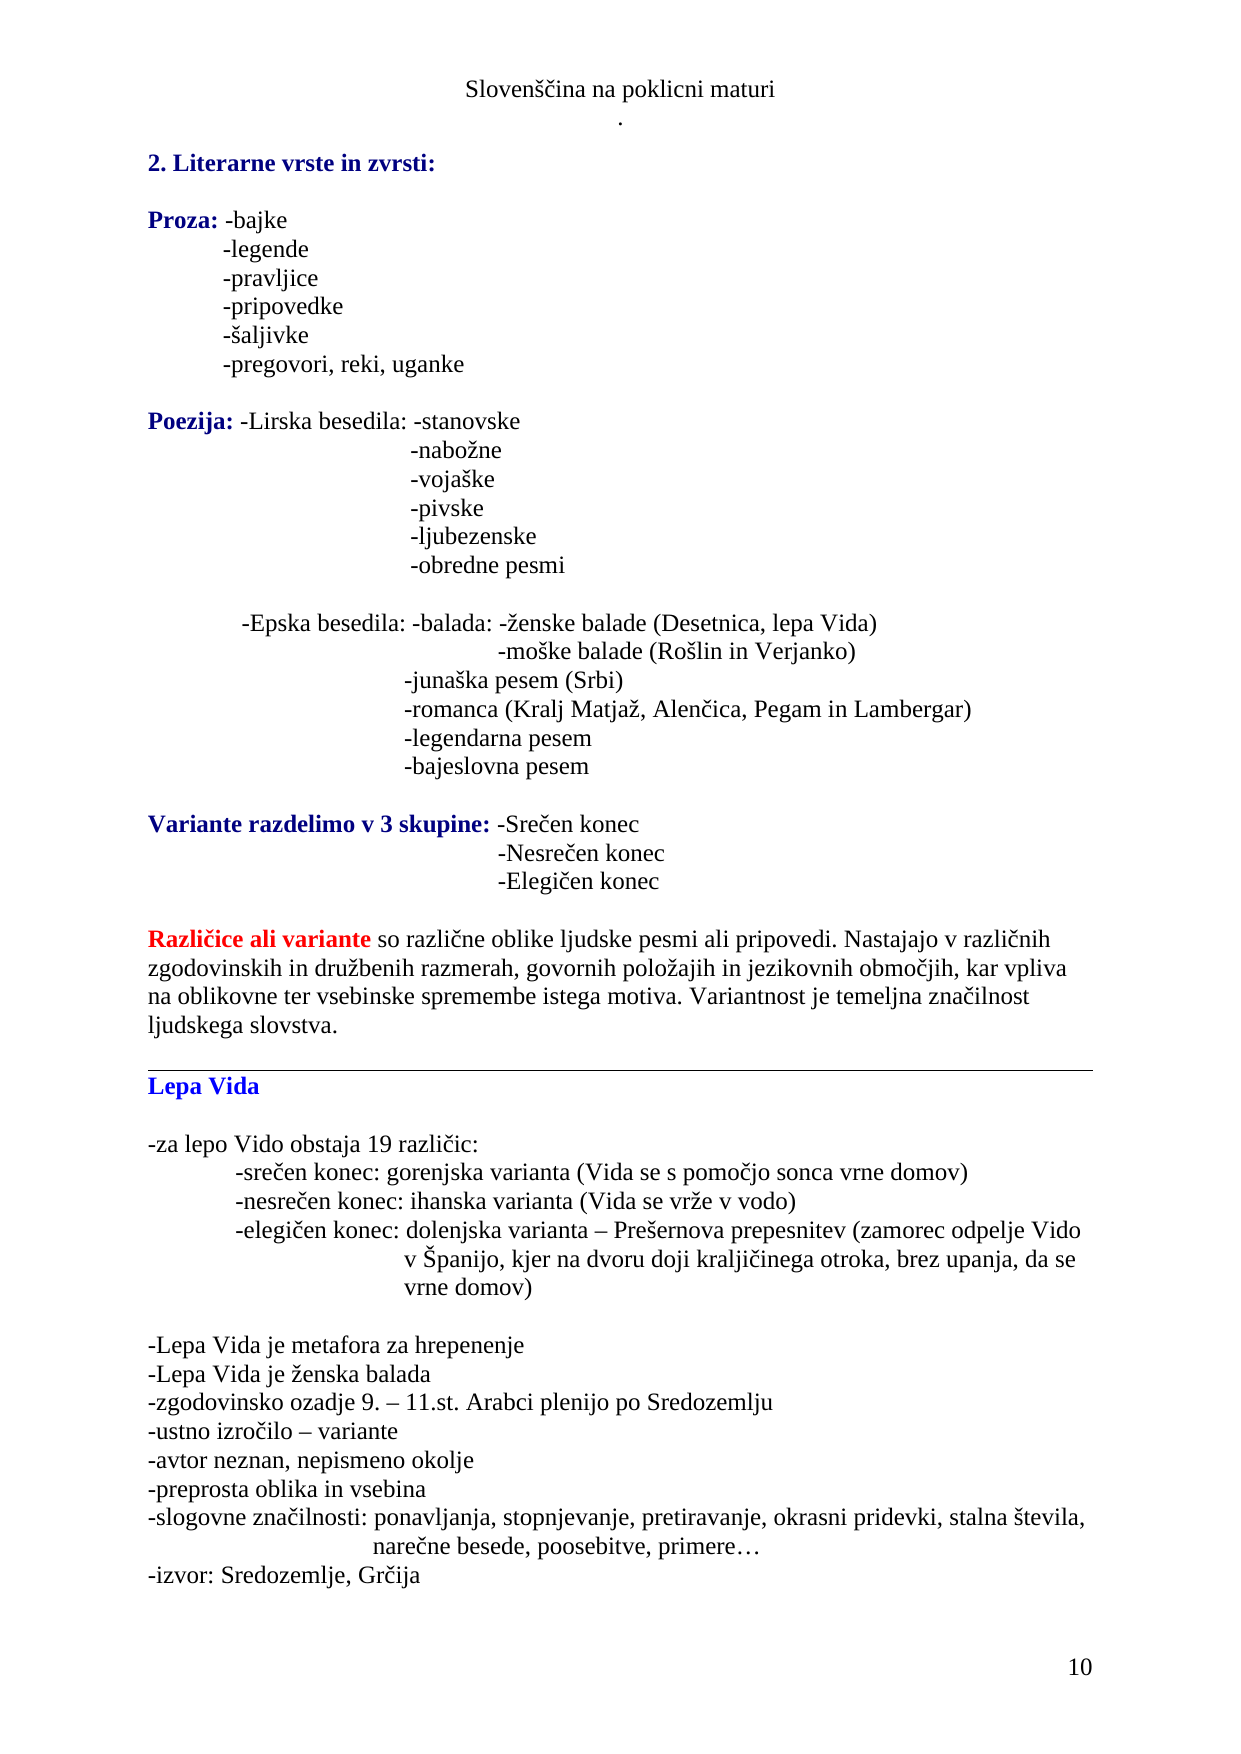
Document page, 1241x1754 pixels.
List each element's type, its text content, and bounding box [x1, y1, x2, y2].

text -ustno izročilo – variante [148, 1416, 1093, 1445]
text -Lepa Vida je ženska balada [148, 1359, 1093, 1387]
text -pripovedke [148, 291, 1093, 320]
text -srečen konec: gorenjska varianta (Vida se s pomočjo sonca vrne domov) [148, 1157, 1093, 1186]
text Različice ali variante so različne oblike ljudske pesmi ali pripovedi. Nastajajo v različnih zgodovinskih in družbenih razmerah, govornih položajih in jezikovnih območjih, kar vpliva na oblikovne ter vsebinske spremembe istega motiva. Variantnost je temeljna značilnost ljudskega slovstva. [148, 924, 1093, 1039]
text -obredne pesmi [148, 550, 1093, 579]
text -šaljivke [148, 320, 1093, 349]
text -junaška pesem (Srbi) [148, 665, 1093, 694]
text -Lepa Vida je metafora za hrepenenje [148, 1330, 1093, 1359]
text Variante razdelimo v 3 skupine: -Srečen konec [148, 809, 1093, 838]
text narečne besede, poosebitve, primere… [148, 1531, 1093, 1560]
text -za lepo Vido obstaja 19 različic: [148, 1129, 1093, 1157]
text -slogovne značilnosti: ponavljanja, stopnjevanje, pretiravanje, okrasni pridevki, stalna števila, [148, 1502, 1093, 1531]
text -zgodovinsko ozadje 9. – 11.st. Arabci plenijo po Sredozemlju [148, 1387, 1093, 1416]
text -vojaške [148, 464, 1093, 493]
text Proza: -bajke [148, 205, 1093, 234]
text vrne domov) [148, 1272, 1093, 1301]
text -preprosta oblika in vsebina [148, 1474, 1093, 1502]
text -pravljice [148, 263, 1093, 291]
text Poezija: -Lirska besedila: -stanovske [148, 406, 1093, 435]
text -elegičen konec: dolenjska varianta – Prešernova prepesnitev (zamorec odpelje Vido [148, 1215, 1093, 1244]
text -pivske [148, 493, 1093, 521]
text -Epska besedila: -balada: -ženske balade (Desetnica, lepa Vida) [148, 608, 1093, 636]
text -legendarna pesem [148, 723, 1093, 751]
text -pregovori, reki, uganke [148, 349, 1093, 378]
text -nabožne [148, 435, 1093, 464]
text -romanca (Kralj Matjaž, Alenčica, Pegam in Lambergar) [148, 694, 1093, 723]
text v Španijo, kjer na dvoru doji kraljičinega otroka, brez upanja, da se [148, 1244, 1093, 1272]
text Lepa Vida [148, 1071, 1093, 1100]
text -bajeslovna pesem [148, 751, 1093, 780]
text -izvor: Sredozemlje, Grčija [148, 1560, 1093, 1589]
text -ljubezenske [148, 521, 1093, 550]
text -moške balade (Rošlin in Verjanko) [148, 636, 1093, 665]
text -legende [148, 234, 1093, 263]
text -avtor neznan, nepismeno okolje [148, 1445, 1093, 1474]
text 2. Literarne vrste in zvrsti: [148, 148, 1093, 176]
text -Nesrečen konec [148, 838, 1093, 866]
text -nesrečen konec: ihanska varianta (Vida se vrže v vodo) [148, 1186, 1093, 1215]
text -Elegičen konec [148, 866, 1093, 895]
